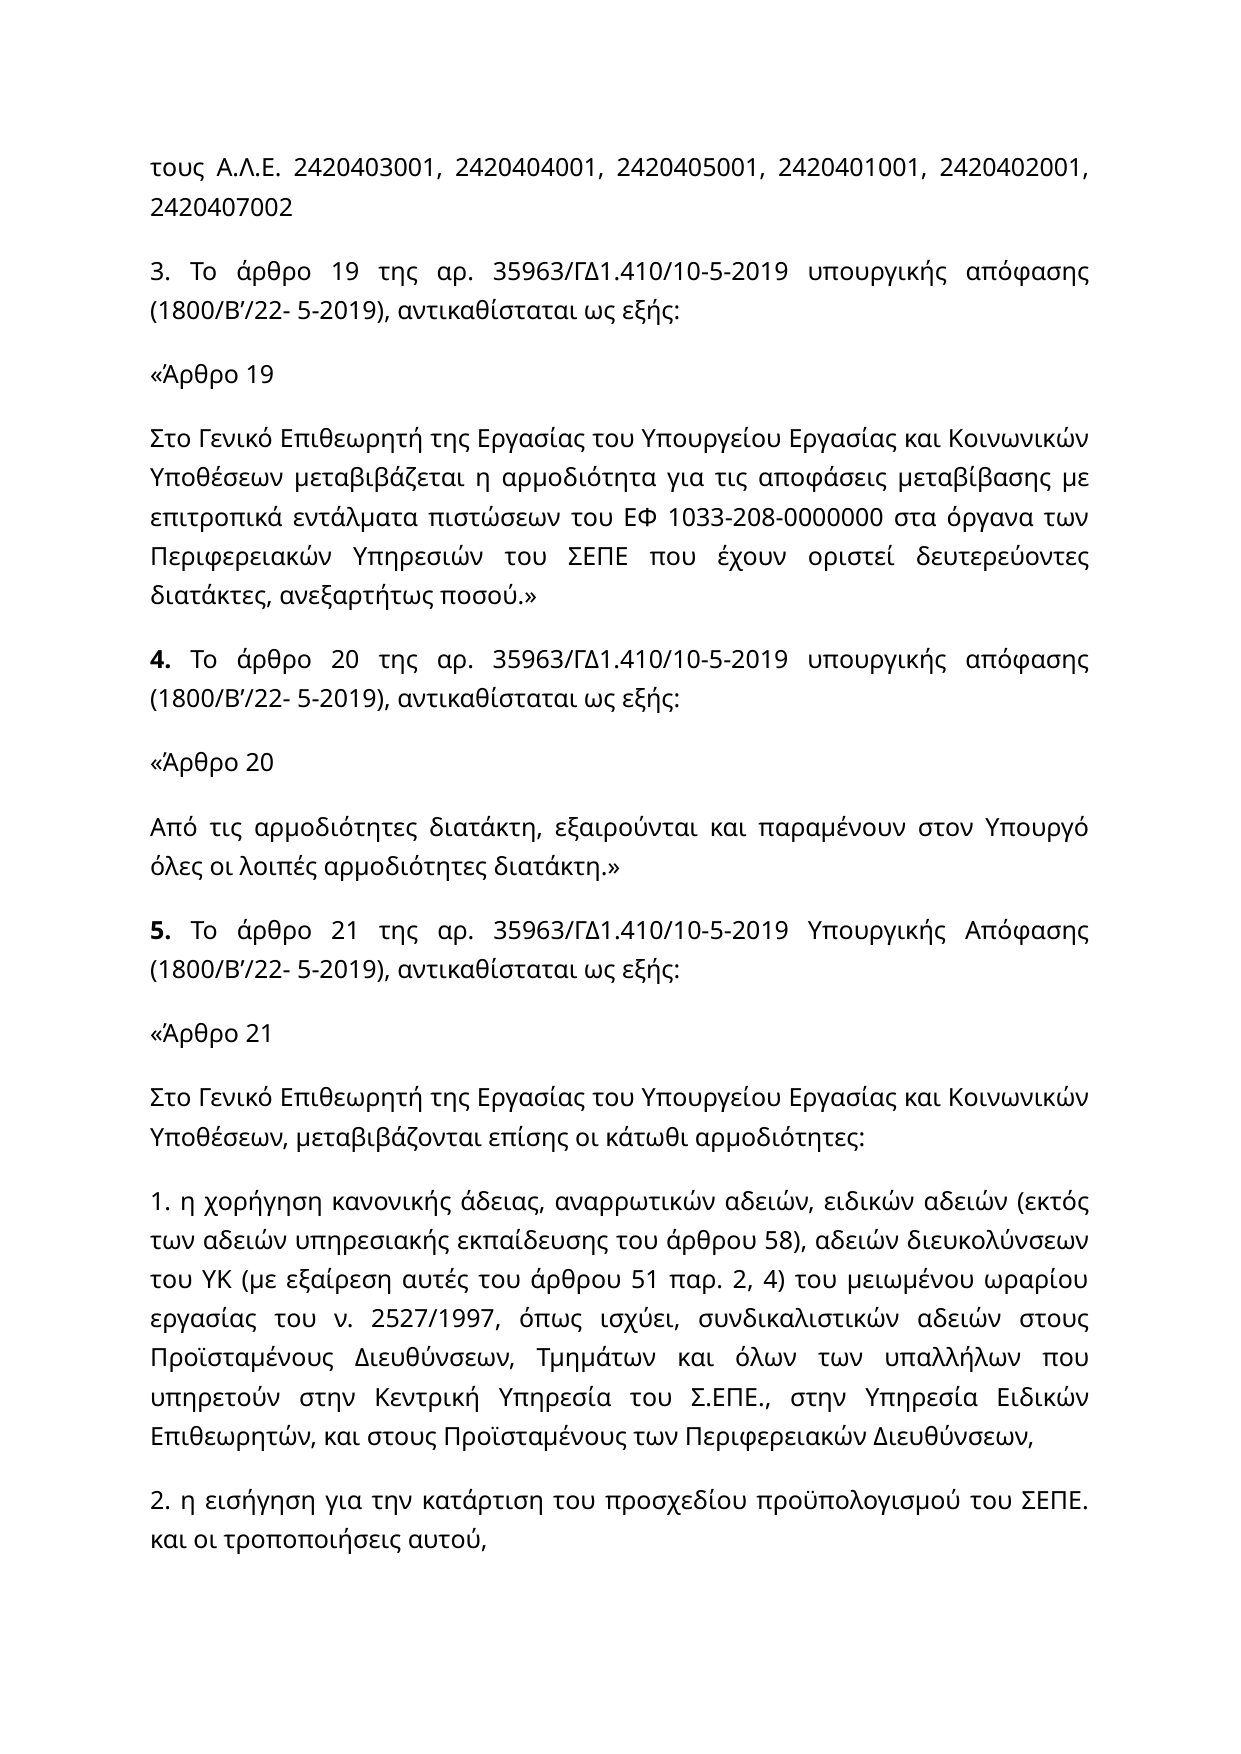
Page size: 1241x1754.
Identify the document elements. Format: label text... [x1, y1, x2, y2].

text 2. η εισήγηση για την κατάρτιση του προσχεδίου προϋπολογισμού του ΣΕΠΕ. και οι τροποποιήσεις αυτού, [150, 1482, 1090, 1556]
text 5. Το άρθρο 21 της αρ. 35963/ΓΔ1.410/10-5-2019 Υπουργικής Απόφασης (1800/Β’/22- 5-2019), αντικαθίσταται ως εξής: [150, 912, 1090, 986]
text 3. Το άρθρο 19 της αρ. 35963/ΓΔ1.410/10-5-2019 υπουργικής απόφασης (1800/Β’/22- 5-2019), αντικαθίσταται ως εξής: [150, 253, 1090, 327]
text «Άρθρο 19 [150, 357, 1090, 391]
text 4. Το άρθρο 20 της αρ. 35963/ΓΔ1.410/10-5-2019 υπουργικής απόφασης (1800/Β’/22- 5-2019), αντικαθίσταται ως εξής: [150, 642, 1090, 715]
text «Άρθρο 20 [150, 745, 1090, 779]
text 1. η χορήγηση κανονικής άδειας, αναρρωτικών αδειών, ειδικών αδειών (εκτός των αδειών υπηρεσιακής εκπαίδευσης του άρθρου 58), αδειών διευκολύνσεων του ΥΚ (με εξαίρεση αυτές του άρθρου 51 παρ. 2, 4) του μειωμένου ωραρίου εργασίας του ν. 2527/1997, όπως ισχύει, συνδικαλιστικών αδειών στους Προϊσταμένους Διευθύνσεων, Τμημάτων και όλων των υπαλλήλων που υπηρετούν στην Κεντρική Υπηρεσία του Σ.ΕΠΕ., στην Υπηρεσία Ειδικών Επιθεωρητών, και στους Προϊσταμένους των Περιφερειακών Διευθύνσεων, [150, 1183, 1090, 1452]
text Στο Γενικό Επιθεωρητή της Εργασίας του Υπουργείου Εργασίας και Κοινωνικών Υποθέσεων, μεταβιβάζονται επίσης οι κάτωθι αρμοδιότητες: [150, 1080, 1090, 1153]
text Από τις αρμοδιότητες διατάκτη, εξαιρούνται και παραμένουν στον Υπουργό όλες οι λοιπές αρμοδιότητες διατάκτη.» [150, 809, 1090, 882]
text Στο Γενικό Επιθεωρητή της Εργασίας του Υπουργείου Εργασίας και Κοινωνικών Υποθέσεων μεταβιβάζεται η αρμοδιότητα για τις αποφάσεις μεταβίβασης με επιτροπικά εντάλματα πιστώσεων του ΕΦ 1033-208-0000000 στα όργανα των Περιφερειακών Υπηρεσιών του ΣΕΠΕ που έχουν οριστεί δευτερεύοντες διατάκτες, ανεξαρτήτως ποσού.» [150, 421, 1090, 612]
text «Άρθρο 21 [150, 1016, 1090, 1050]
text τους Α.Λ.Ε. 2420403001, 2420404001, 2420405001, 2420401001, 2420402001, 2420407002 [150, 150, 1090, 223]
